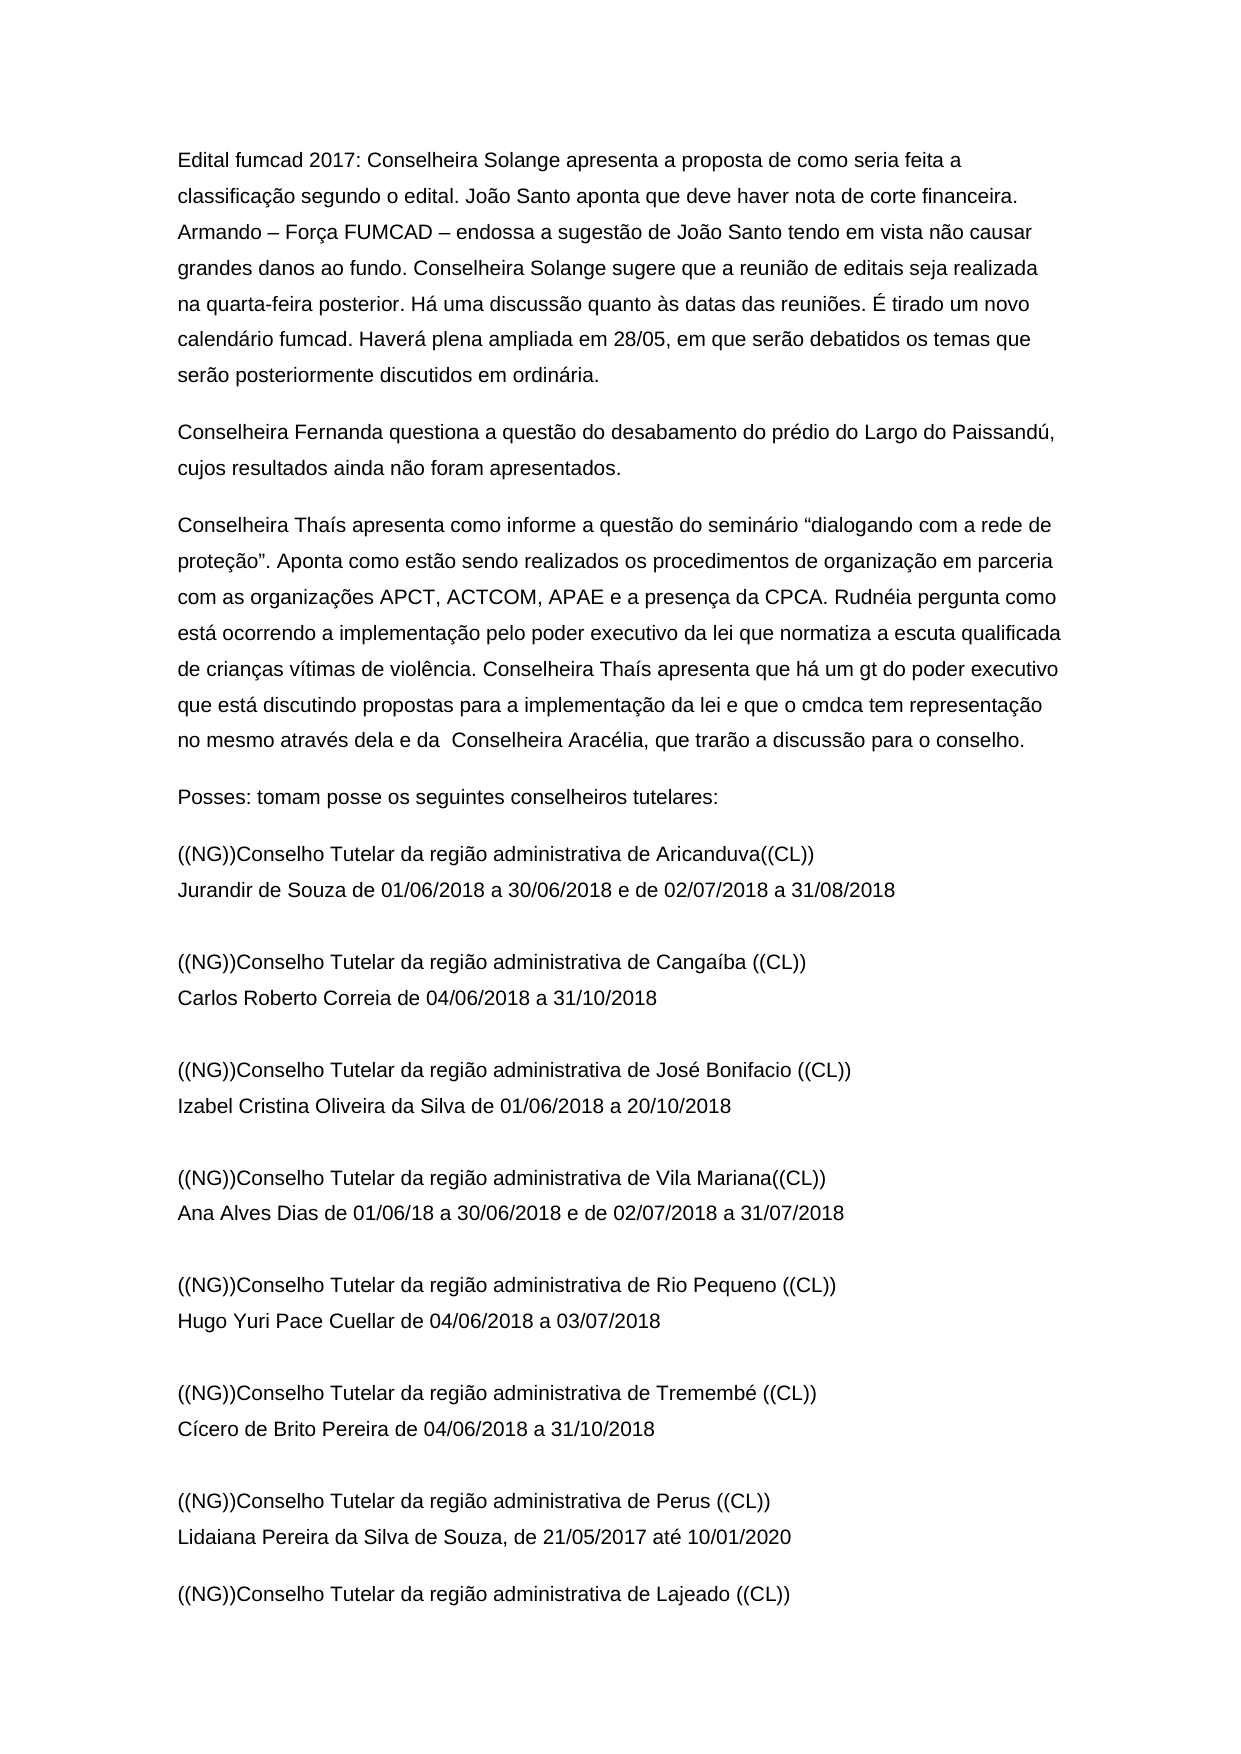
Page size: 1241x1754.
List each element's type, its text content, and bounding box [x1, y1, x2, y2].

text Lidaiana Pereira da Silva de Souza, de 21/05/2017 até 10/01/2020 [177, 1525, 1063, 1549]
text Conselheira Fernanda questiona a questão do desabamento do prédio do Largo do Paissandú, cujos resultados ainda não foram apresentados. [177, 420, 1063, 480]
text ((NG))Conselho Tutelar da região administrativa de Lajeado ((CL)) [177, 1581, 1063, 1605]
text Izabel Cristina Oliveira da Silva de 01/06/2018 a 20/10/2018 [177, 1093, 1063, 1117]
text Jurandir de Souza de 01/06/2018 a 30/06/2018 e de 02/07/2018 a 31/08/2018 [177, 878, 1063, 902]
text Posses: tomam posse os seguintes conselheiros tutelares: [177, 785, 1063, 809]
text Edital fumcad 2017: Conselheira Solange apresenta a proposta de como seria feita a classificação segundo o edital. João Santo aponta que deve haver nota de corte financeira. Armando – Força FUMCAD – endossa a sugestão de João Santo tendo em vista não causar grandes danos ao fundo. Conselheira Solange sugere que a reunião de editais seja realizada na quarta-feira posterior. Há uma discussão quanto às datas das reuniões. É tirado um novo calendário fumcad. Haverá plena ampliada em 28/05, em que serão debatidos os temas que serão posteriormente discutidos em ordinária. [177, 148, 1063, 387]
text ((NG))Conselho Tutelar da região administrativa de Vila Mariana((CL)) [177, 1165, 1063, 1189]
text ((NG))Conselho Tutelar da região administrativa de Aricanduva((CL)) [177, 842, 1063, 866]
text ((NG))Conselho Tutelar da região administrativa de Perus ((CL)) [177, 1489, 1063, 1513]
text Conselheira Thaís apresenta como informe a questão do seminário “dialogando com a rede de proteção”. Aponta como estão sendo realizados os procedimentos de organização em parceria com as organizações APCT, ACTCOM, APAE e a presença da CPCA. Rudnéia pergunta como está ocorrendo a implementação pelo poder executivo da lei que normatiza a escuta qualificada de crianças vítimas de violência. Conselheira Thaís apresenta que há um gt do poder executivo que está discutindo propostas para a implementação da lei e que o cmdca tem representação no mesmo através dela e da Conselheira Aracélia, que trarão a discussão para o conselho. [177, 513, 1063, 752]
text ((NG))Conselho Tutelar da região administrativa de José Bonifacio ((CL)) [177, 1057, 1063, 1081]
text Hugo Yuri Pace Cuellar de 04/06/2018 a 03/07/2018 [177, 1309, 1063, 1333]
text Cícero de Brito Pereira de 04/06/2018 a 31/10/2018 [177, 1417, 1063, 1441]
text ((NG))Conselho Tutelar da região administrativa de Rio Pequeno ((CL)) [177, 1273, 1063, 1297]
text ((NG))Conselho Tutelar da região administrativa de Cangaíba ((CL)) [177, 950, 1063, 974]
text Carlos Roberto Correia de 04/06/2018 a 31/10/2018 [177, 986, 1063, 1009]
text ((NG))Conselho Tutelar da região administrativa de Tremembé ((CL)) [177, 1381, 1063, 1405]
text Ana Alves Dias de 01/06/18 a 30/06/2018 e de 02/07/2018 a 31/07/2018 [177, 1201, 1063, 1225]
